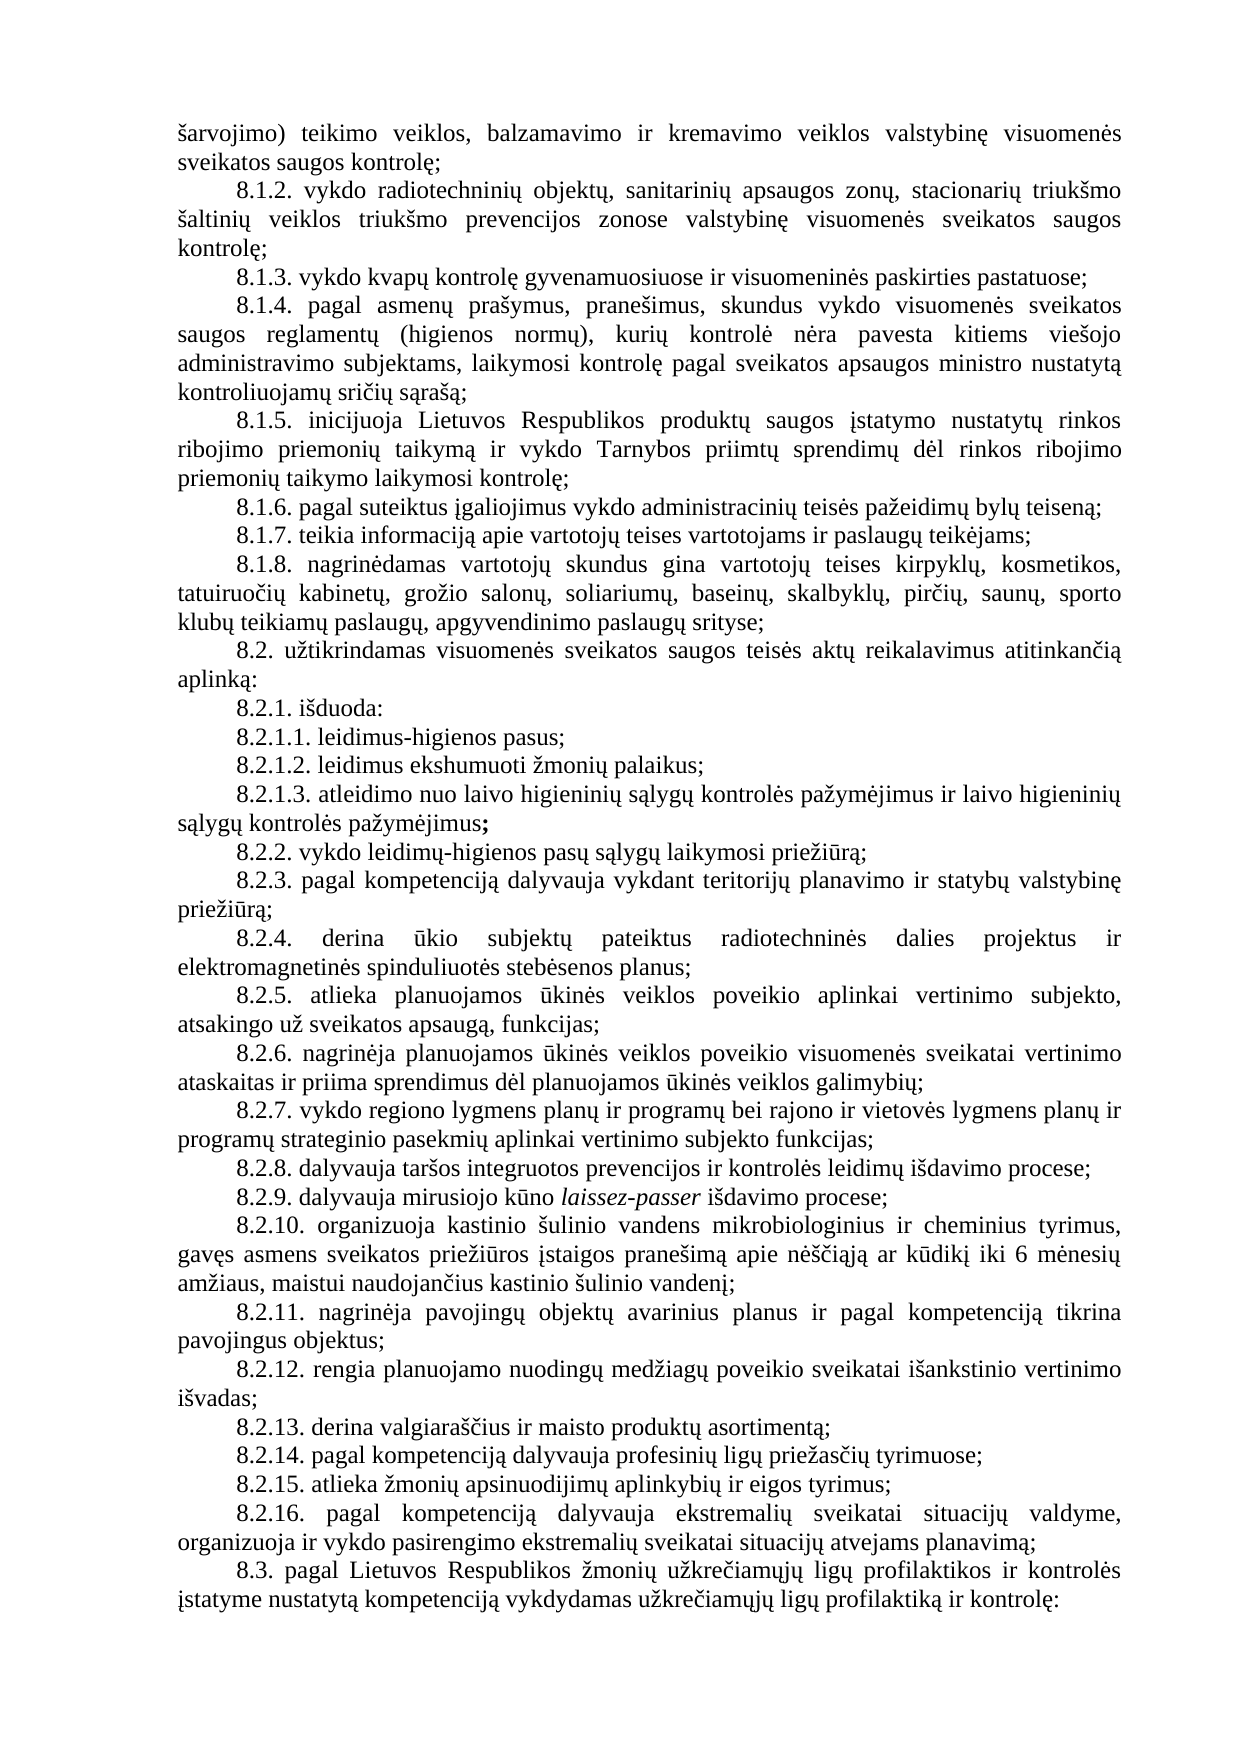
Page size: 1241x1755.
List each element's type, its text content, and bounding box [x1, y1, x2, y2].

text 8.2.8. dalyvauja taršos integruotos prevencijos ir kontrolės leidimų išdavimo procese; [177, 1153, 1122, 1182]
text 8.1.6. pagal suteiktus įgaliojimus vykdo administracinių teisės pažeidimų bylų teiseną; [177, 492, 1122, 521]
text 8.2.1. išduoda: [177, 693, 1122, 722]
text 8.2.4. derina ūkio subjektų pateiktus radiotechninės dalies projektus ir elektromagnetinės spinduliuotės stebėsenos planus; [177, 923, 1122, 981]
text 8.1.5. inicijuoja Lietuvos Respublikos produktų saugos įstatymo nustatytų rinkos ribojimo priemonių taikymą ir vykdo Tarnybos priimtų sprendimų dėl rinkos ribojimo priemonių taikymo laikymosi kontrolę; [177, 406, 1122, 492]
text 8.2.16. pagal kompetenciją dalyvauja ekstremalių sveikatai situacijų valdyme, organizuoja ir vykdo pasirengimo ekstremalių sveikatai situacijų atvejams planavimą; [177, 1498, 1122, 1556]
text 8.1.8. nagrinėdamas vartotojų skundus gina vartotojų teises kirpyklų, kosmetikos, tatuiruočių kabinetų, grožio salonų, soliariumų, baseinų, skalbyklų, pirčių, saunų, sporto klubų teikiamų paslaugų, apgyvendinimo paslaugų srityse; [177, 549, 1122, 636]
text 8.2.6. nagrinėja planuojamos ūkinės veiklos poveikio visuomenės sveikatai vertinimo ataskaitas ir priima sprendimus dėl planuojamos ūkinės veiklos galimybių; [177, 1038, 1122, 1096]
text 8.2.11. nagrinėja pavojingų objektų avarinius planus ir pagal kompetenciją tikrina pavojingus objektus; [177, 1297, 1122, 1354]
text 8.1.2. vykdo radiotechninių objektų, sanitarinių apsaugos zonų, stacionarių triukšmo šaltinių veiklos triukšmo prevencijos zonose valstybinę visuomenės sveikatos saugos kontrolę; [177, 176, 1122, 262]
text 8.1.4. pagal asmenų prašymus, pranešimus, skundus vykdo visuomenės sveikatos saugos reglamentų (higienos normų), kurių kontrolė nėra pavesta kitiems viešojo administravimo subjektams, laikymosi kontrolę pagal sveikatos apsaugos ministro nustatytą kontroliuojamų sričių sąrašą; [177, 291, 1122, 406]
text 8.3. pagal Lietuvos Respublikos žmonių užkrečiamųjų ligų profilaktikos ir kontrolės įstatyme nustatytą kompetenciją vykdydamas užkrečiamųjų ligų profilaktiką ir kontrolę: [177, 1556, 1122, 1613]
text 8.2.5. atlieka planuojamos ūkinės veiklos poveikio aplinkai vertinimo subjekto, atsakingo už sveikatos apsaugą, funkcijas; [177, 981, 1122, 1038]
text 8.2.7. vykdo regiono lygmens planų ir programų bei rajono ir vietovės lygmens planų ir programų strateginio pasekmių aplinkai vertinimo subjekto funkcijas; [177, 1096, 1122, 1153]
text 8.2.3. pagal kompetenciją dalyvauja vykdant teritorijų planavimo ir statybų valstybinę priežiūrą; [177, 866, 1122, 923]
text 8.2.1.1. leidimus-higienos pasus; [177, 722, 1122, 751]
text 8.1.7. teikia informaciją apie vartotojų teises vartotojams ir paslaugų teikėjams; [177, 521, 1122, 549]
text 8.2.13. derina valgiaraščius ir maisto produktų asortimentą; [177, 1412, 1122, 1441]
text 8.2.14. pagal kompetenciją dalyvauja profesinių ligų priežasčių tyrimuose; [177, 1441, 1122, 1469]
text 8.2.10. organizuoja kastinio šulinio vandens mikrobiologinius ir cheminius tyrimus, gavęs asmens sveikatos priežiūros įstaigos pranešimą apie nėščiąją ar kūdikį iki 6 mėnesių amžiaus, maistui naudojančius kastinio šulinio vandenį; [177, 1211, 1122, 1297]
text šarvojimo) teikimo veiklos, balzamavimo ir kremavimo veiklos valstybinę visuomenės sveikatos saugos kontrolę; [177, 118, 1122, 176]
text 8.1.3. vykdo kvapų kontrolę gyvenamuosiuose ir visuomeninės paskirties pastatuose; [177, 262, 1122, 291]
text 8.2.12. rengia planuojamo nuodingų medžiagų poveikio sveikatai išankstinio vertinimo išvadas; [177, 1354, 1122, 1412]
text 8.2.9. dalyvauja mirusiojo kūno laissez-passer išdavimo procese; [177, 1182, 1122, 1211]
text 8.2.2. vykdo leidimų-higienos pasų sąlygų laikymosi priežiūrą; [177, 837, 1122, 866]
text 8.2. užtikrindamas visuomenės sveikatos saugos teisės aktų reikalavimus atitinkančią aplinką: [177, 636, 1122, 693]
text 8.2.1.3. atleidimo nuo laivo higieninių sąlygų kontrolės pažymėjimus ir laivo higieninių sąlygų kontrolės pažymėjimus; [177, 779, 1122, 837]
text 8.2.15. atlieka žmonių apsinuodijimų aplinkybių ir eigos tyrimus; [177, 1469, 1122, 1498]
text 8.2.1.2. leidimus ekshumuoti žmonių palaikus; [177, 751, 1122, 779]
